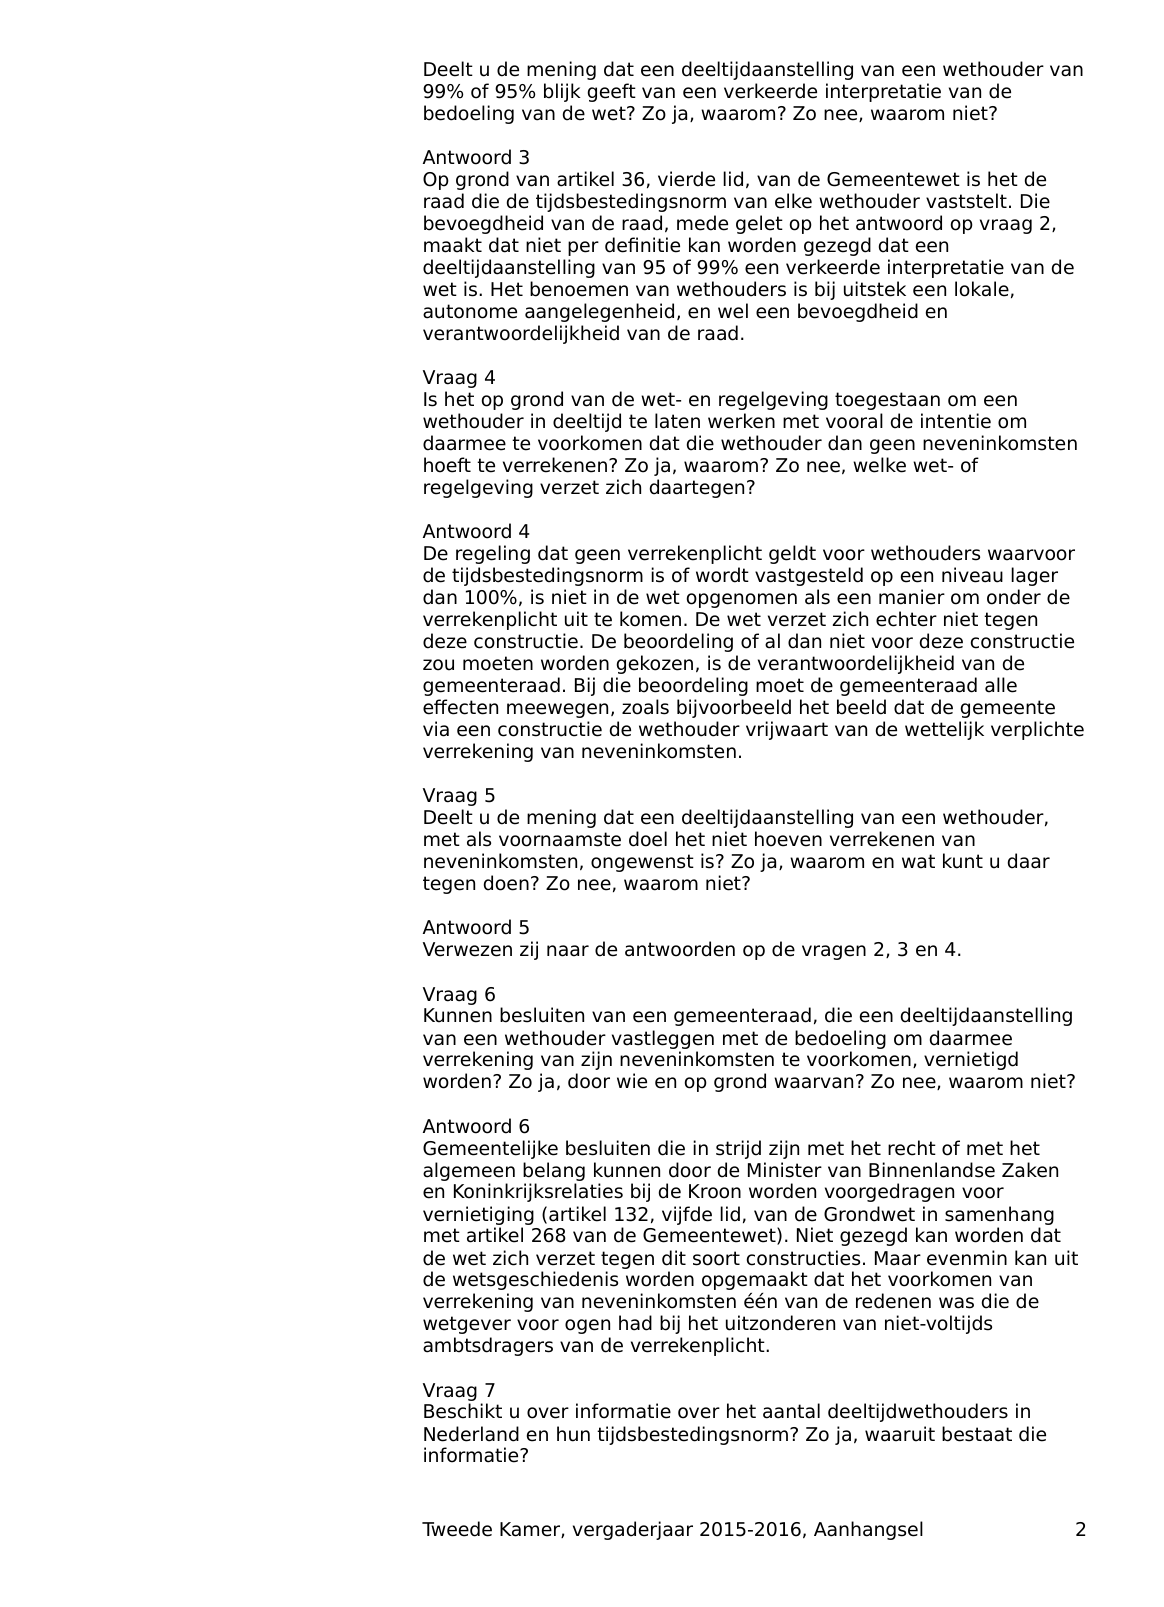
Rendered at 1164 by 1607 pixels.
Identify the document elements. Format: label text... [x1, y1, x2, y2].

text Antwoord 6 [422, 1116, 1087, 1137]
text Vraag 6 [422, 983, 1087, 1005]
text Deelt u de mening dat een deeltijdaanstelling van een wethouder van 99% of 95% blijk geeft van een verkeerde interpretatie van de bedoeling van de wet? Zo ja, waarom? Zo nee, waarom niet? [422, 59, 1087, 125]
text Vraag 5 [422, 785, 1087, 807]
text Antwoord 4 [422, 521, 1087, 543]
text Antwoord 5 [422, 917, 1087, 939]
text Beschikt u over informatie over het aantal deeltijdwethouders in Nederland en hun tijdsbestedingsnorm? Zo ja, waaruit bestaat die informatie? [422, 1401, 1087, 1467]
text Is het op grond van de wet- en regelgeving toegestaan om een wethouder in deeltijd te laten werken met vooral de intentie om daarmee te voorkomen dat die wethouder dan geen neveninkomsten hoeft te verrekenen? Zo ja, waarom? Zo nee, welke wet- of regelgeving verzet zich daartegen? [422, 389, 1087, 499]
text Op grond van artikel 36, vierde lid, van de Gemeentewet is het de raad die de tijdsbestedingsnorm van elke wethouder vaststelt. Die bevoegdheid van de raad, mede gelet op het antwoord op vraag 2, maakt dat niet per definitie kan worden gezegd dat een deeltijdaanstelling van 95 of 99% een verkeerde interpretatie van de wet is. Het benoemen van wethouders is bij uitstek een lokale, autonome aangelegenheid, en wel een bevoegdheid en verantwoordelijkheid van de raad. [422, 169, 1087, 345]
text Verwezen zij naar de antwoorden op de vragen 2, 3 en 4. [422, 939, 1087, 961]
text De regeling dat geen verrekenplicht geldt voor wethouders waarvoor de tijdsbestedingsnorm is of wordt vastgesteld op een niveau lager dan 100%, is niet in de wet opgenomen als een manier om onder de verrekenplicht uit te komen. De wet verzet zich echter niet tegen deze constructie. De beoordeling of al dan niet voor deze constructie zou moeten worden gekozen, is de verantwoordelijkheid van de gemeenteraad. Bij die beoordeling moet de gemeenteraad alle effecten meewegen, zoals bijvoorbeeld het beeld dat de gemeente via een constructie de wethouder vrijwaart van de wettelijk verplichte verrekening van neveninkomsten. [422, 543, 1087, 763]
text Vraag 7 [422, 1379, 1087, 1401]
text Deelt u de mening dat een deeltijdaanstelling van een wethouder, met als voornaamste doel het niet hoeven verrekenen van neveninkomsten, ongewenst is? Zo ja, waarom en wat kunt u daar tegen doen? Zo nee, waarom niet? [422, 807, 1087, 895]
text Gemeentelijke besluiten die in strijd zijn met het recht of met het algemeen belang kunnen door de Minister van Binnenlandse Zaken en Koninkrijksrelaties bij de Kroon worden voorgedragen voor vernietiging (artikel 132, vijfde lid, van de Grondwet in samenhang met artikel 268 van de Gemeentewet). Niet gezegd kan worden dat de wet zich verzet tegen dit soort constructies. Maar evenmin kan uit de wetsgeschiedenis worden opgemaakt dat het voorkomen van verrekening van neveninkomsten één van de redenen was die de wetgever voor ogen had bij het uitzonderen van niet-voltijds ambtsdragers van de verrekenplicht. [422, 1137, 1087, 1357]
text Kunnen besluiten van een gemeenteraad, die een deeltijdaanstelling van een wethouder vastleggen met de bedoeling om daarmee verrekening van zijn neveninkomsten te voorkomen, vernietigd worden? Zo ja, door wie en op grond waarvan? Zo nee, waarom niet? [422, 1005, 1087, 1093]
text Vraag 4 [422, 367, 1087, 389]
text Antwoord 3 [422, 147, 1087, 169]
